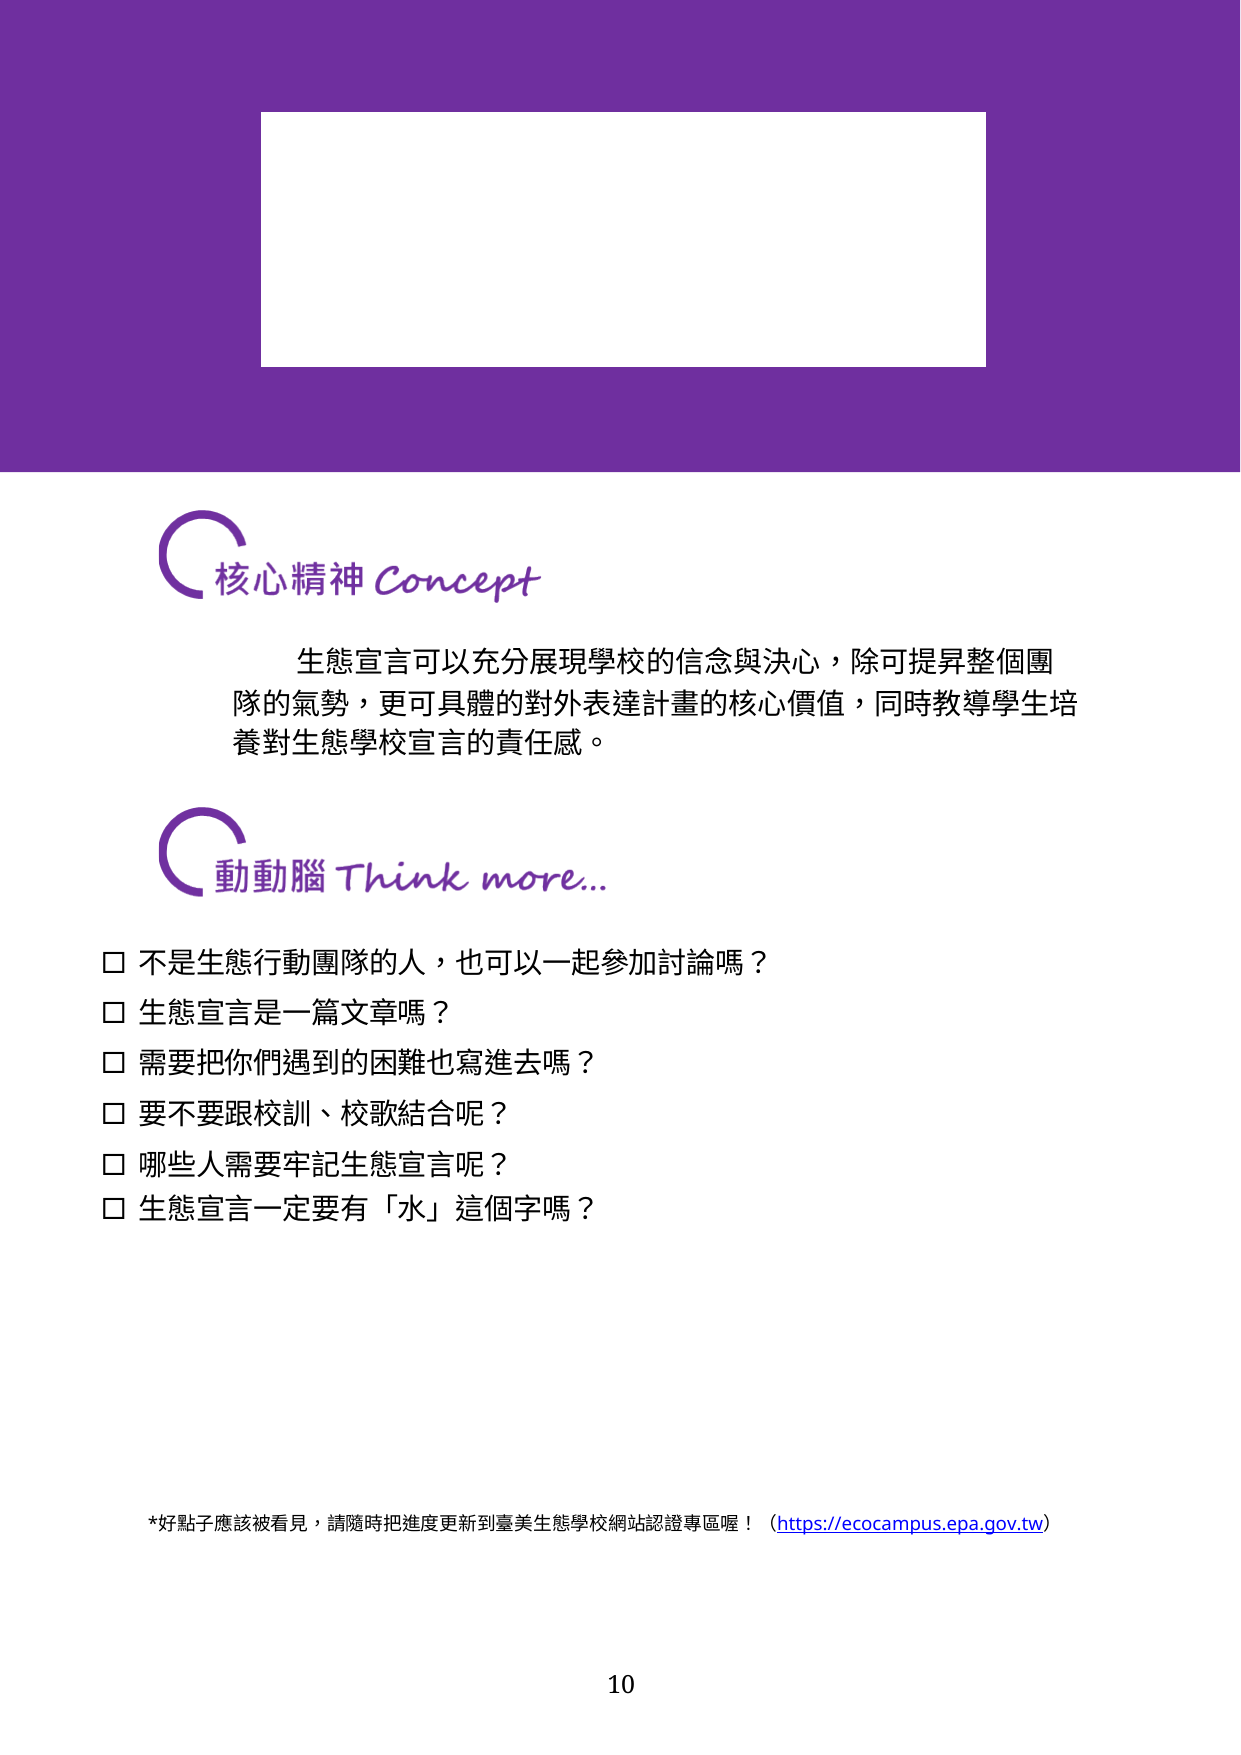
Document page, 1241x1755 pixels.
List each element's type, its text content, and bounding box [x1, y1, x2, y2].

table_header [138, 511, 1103, 634]
table_cell [138, 794, 1103, 935]
table_cell 生態宣言可以充分展現學校的信念與決心，除可提昇整個團 隊的氣勢，更可具體的對外表達計畫的核心價值，同時教導學生培養對生態學校宣言的責任感。 [138, 635, 1103, 794]
table_cell 不是生態行動團隊的人，也可以一起參加討論嗎？ 生態宣言是一篇文章嗎？ 需要把你們遇到的困難也寫進去嗎？ 要不要跟校訓、校歌結合呢？ 哪些人需要牢記生態宣言呢？ 生態宣言一定要有「水」這個字嗎？ [138, 935, 1103, 1229]
text *好點子應該被看見，請隨時把進度更新到臺美生態學校網站認證專區喔！（https://ecocampus.epa.gov.tw） [148, 1508, 1201, 1536]
